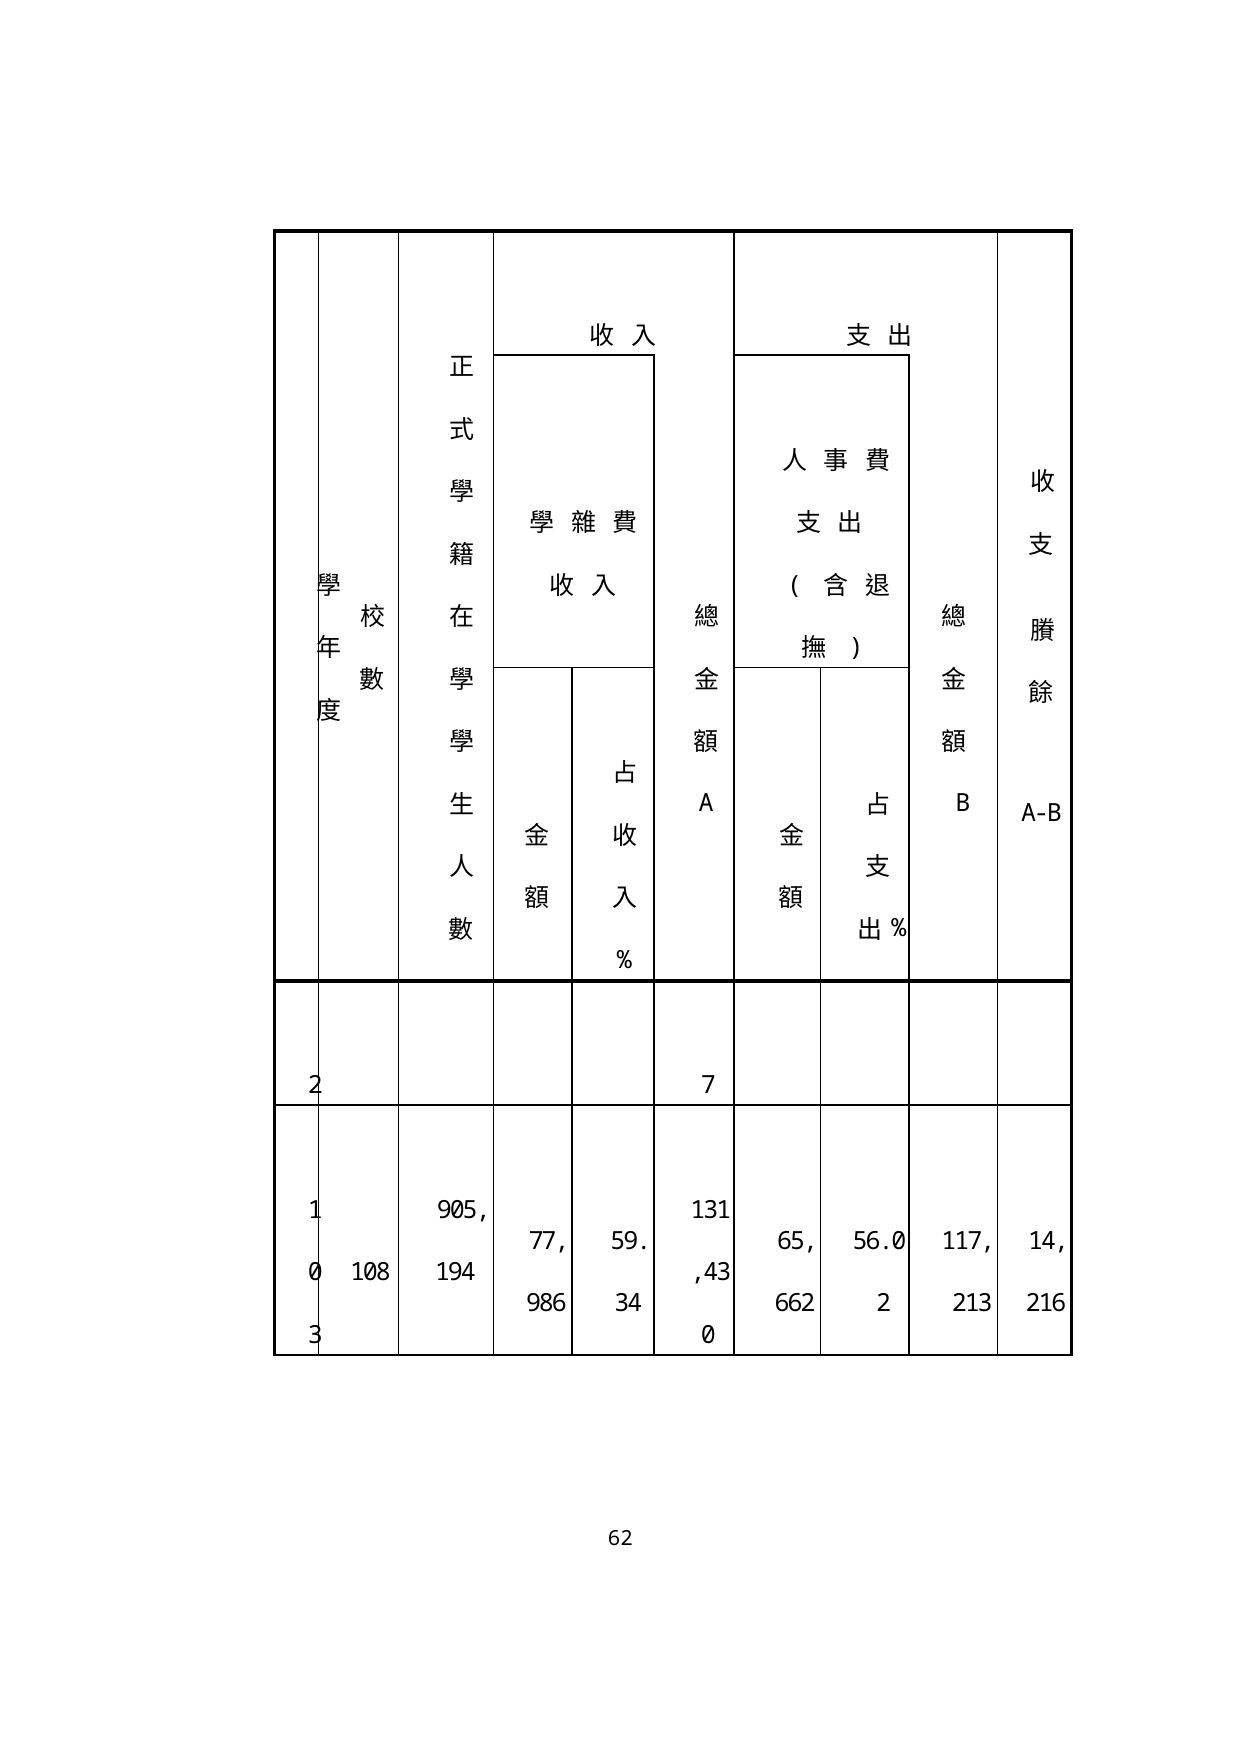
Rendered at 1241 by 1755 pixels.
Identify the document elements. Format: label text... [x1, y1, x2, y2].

table_cell [821, 983, 908, 1104]
table_cell 59.34 [573, 1106, 653, 1354]
table_cell 占支出% [821, 668, 908, 979]
table_cell 109 [319, 983, 398, 1104]
table_cell [399, 983, 493, 1104]
table_cell 103 [276, 1106, 318, 1354]
table_cell 65,662 [735, 1106, 820, 1354]
table_cell 總金額 B [910, 354, 997, 979]
table_cell [494, 983, 571, 1104]
table_cell [910, 983, 997, 1104]
table_header 收入 [494, 233, 733, 354]
table_cell 7 [655, 983, 733, 1104]
table_cell 56.02 [821, 1106, 908, 1354]
table_cell 14,216 [998, 1106, 1070, 1354]
table_cell 131,430 [655, 1106, 733, 1354]
table_header 支出 [735, 233, 997, 354]
table_cell 金額 [735, 668, 820, 979]
table_cell 總金額 A [655, 354, 733, 979]
table_cell 905,194 [399, 1106, 493, 1354]
table_cell [998, 983, 1070, 1104]
table_cell 102 [276, 983, 318, 1104]
table_cell 人事費支出(含退撫) [735, 356, 908, 667]
table_cell 77,986 [494, 1106, 571, 1354]
table_header 正式學籍在學學生人數 [399, 233, 493, 979]
table_cell 117,213 [910, 1106, 997, 1354]
table_cell 占收入% [573, 668, 653, 979]
table_cell 108 [319, 1106, 398, 1354]
table_cell 學雜費收入 [494, 356, 653, 667]
table_cell 金額 [494, 668, 571, 979]
table_header 校數 [319, 233, 398, 979]
table_cell [735, 983, 820, 1104]
table_cell [573, 983, 653, 1104]
table_header 學年度 [276, 233, 318, 979]
table_header 收支 賸餘 A-B [998, 233, 1070, 979]
